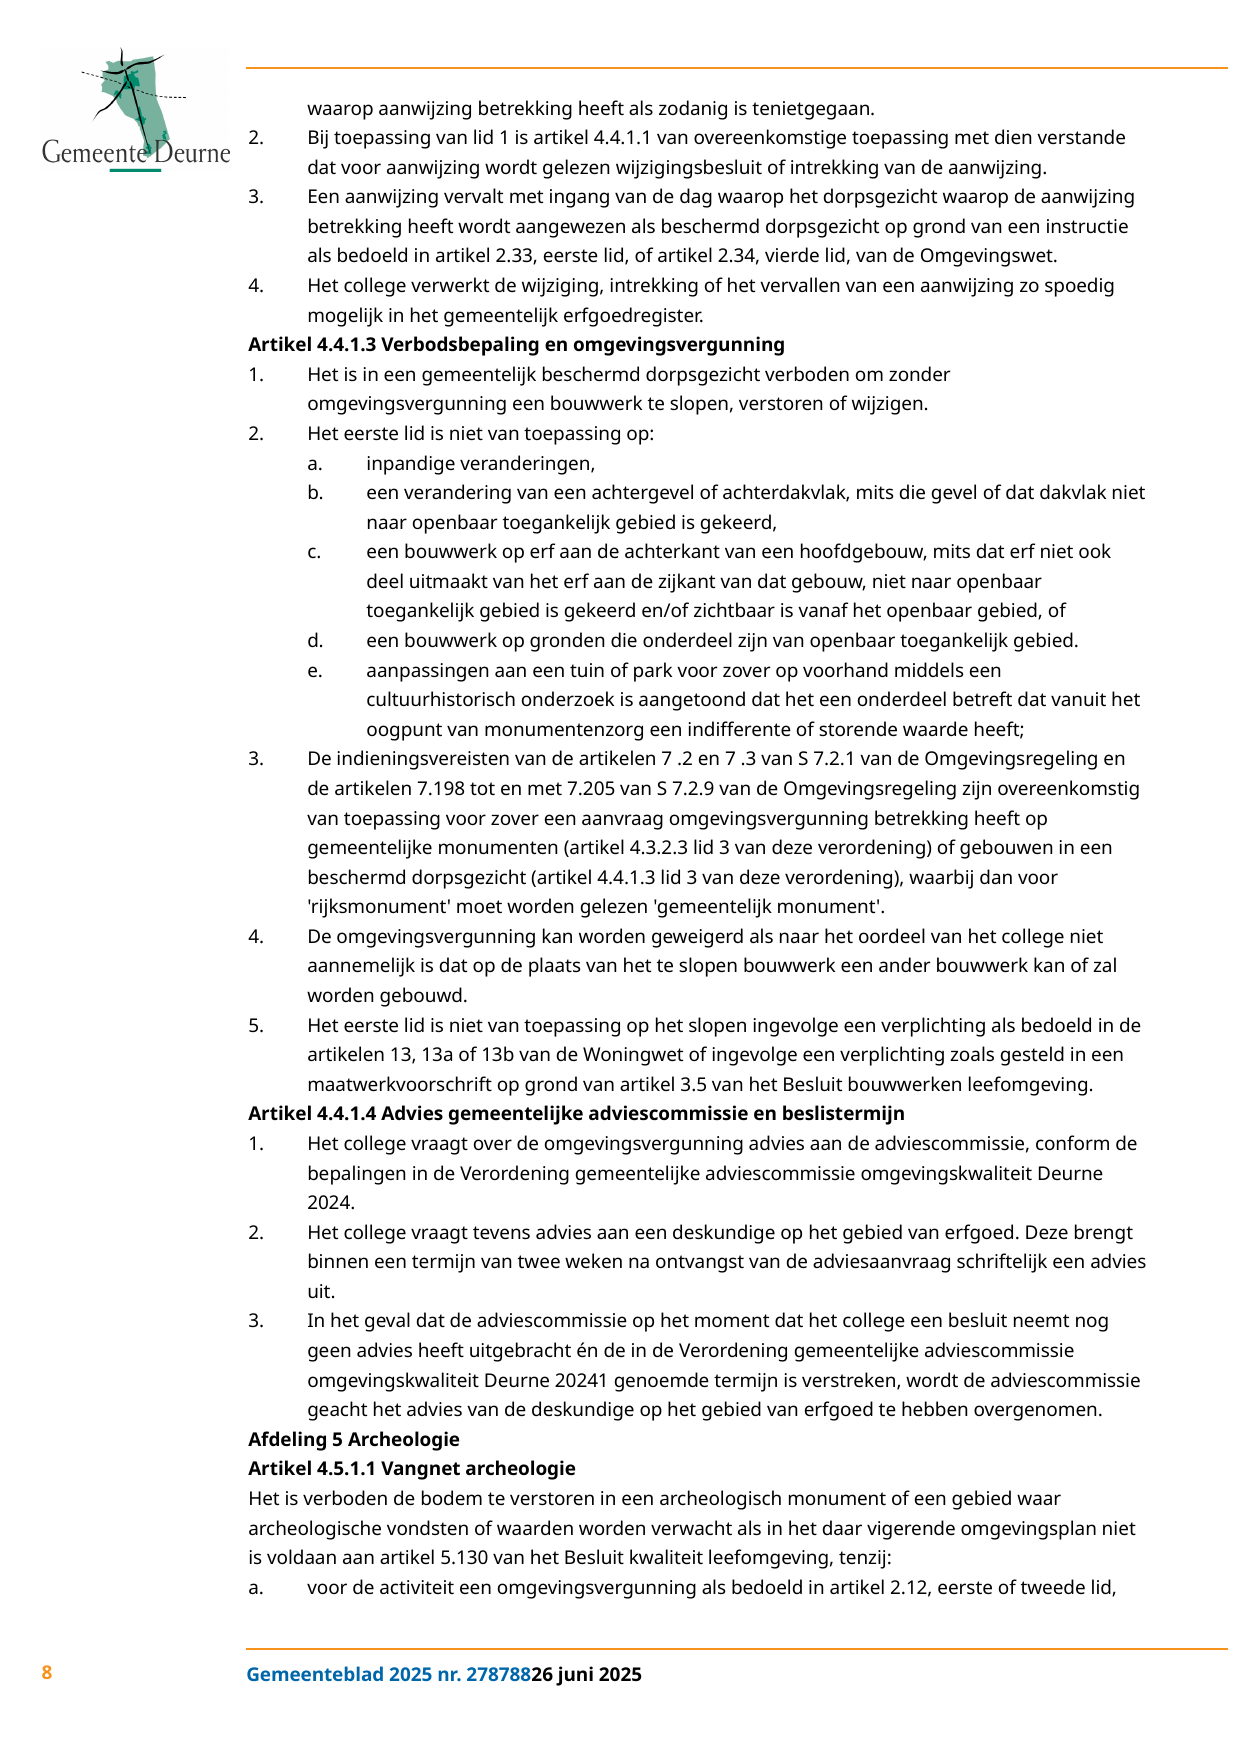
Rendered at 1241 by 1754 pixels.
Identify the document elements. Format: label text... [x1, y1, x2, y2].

list De omgevingsvergunning kan worden geweigerd als naar het oordeel van het college niet aannemelijk is dat op de plaats van het te slopen bouwwerk een ander bouwwerk kan of zal worden gebouwd. [248, 923, 1152, 1008]
list Het eerste lid is niet van toepassing op: [248, 420, 1152, 446]
list Een aanwijzing vervalt met ingang van de dag waarop het dorpsgezicht waarop de aanwijzing betrekking heeft wordt aangewezen als beschermd dorpsgezicht op grond van een instructie als bedoeld in artikel 2.33, eerste lid, of artikel 2.34, vierde lid, van de Omgevingswet. [248, 183, 1152, 268]
text Artikel 4.4.1.3 Verbodsbepaling en omgevingsvergunning [248, 331, 1152, 357]
picture [41, 47, 231, 172]
text Afdeling 5 Archeologie [248, 1426, 1152, 1452]
list een bouwwerk op erf aan de achterkant van een hoofdgebouw, mits dat erf niet ook deel uitmaakt van het erf aan de zijkant van dat gebouw, niet naar openbaar toegankelijk gebied is gekeerd en/of zichtbaar is vanaf het openbaar gebied, of [307, 538, 1152, 623]
list In het geval dat de adviescommissie op het moment dat het college een besluit neemt nog geen advies heeft uitgebracht én de in de Verordening gemeentelijke adviescommissie omgevingskwaliteit Deurne 20241 genoemde termijn is verstreken, wordt de adviescommissie geacht het advies van de deskundige op het gebied van erfgoed te hebben overgenomen. [248, 1308, 1152, 1422]
list een verandering van een achtergevel of achterdakvlak, mits die gevel of dat dakvlak niet naar openbaar toegankelijk gebied is gekeerd, [307, 479, 1152, 535]
list inpandige veranderingen, [307, 450, 1152, 476]
list Bij toepassing van lid 1 is artikel 4.4.1.1 van overeenkomstige toepassing met dien verstande dat voor aanwijzing wordt gelezen wijzigingsbesluit of intrekking van de aanwijzing. [248, 124, 1152, 180]
text Artikel 4.4.1.4 Advies gemeentelijke adviescommissie en beslistermijn [248, 1101, 1152, 1126]
list Het is in een gemeentelijk beschermd dorpsgezicht verboden om zonder omgevingsvergunning een bouwwerk te slopen, verstoren of wijzigen. [248, 361, 1152, 416]
text Artikel 4.5.1.1 Vangnet archeologie [248, 1456, 1152, 1481]
list Het eerste lid is niet van toepassing op het slopen ingevolge een verplichting als bedoeld in de artikelen 13, 13a of 13b van de Woningwet of ingevolge een verplichting zoals gesteld in een maatwerkvoorschrift op grond van artikel 3.5 van het Besluit bouwwerken leefomgeving. [248, 1012, 1152, 1097]
list voor de activiteit een omgevingsvergunning als bedoeld in artikel 2.12, eerste of tweede lid, [248, 1574, 1152, 1600]
list De indieningsvereisten van de artikelen 7 .2 en 7 .3 van S 7.2.1 van de Omgevingsregeling en de artikelen 7.198 tot en met 7.205 van S 7.2.9 van de Omgevingsregeling zijn overeenkomstig van toepassing voor zover een aanvraag omgevingsvergunning betrekking heeft op gemeentelijke monumenten (artikel 4.3.2.3 lid 3 van deze verordening) of gebouwen in een beschermd dorpsgezicht (artikel 4.4.1.3 lid 3 van deze verordening), waarbij dan voor 'rijksmonument' moet worden gelezen 'gemeentelijk monument'. [248, 746, 1152, 919]
list Het college vraagt over de omgevingsvergunning advies aan de adviescommissie, conform de bepalingen in de Verordening gemeentelijke adviescommissie omgevingskwaliteit Deurne 2024. [248, 1130, 1152, 1215]
list aanpassingen aan een tuin of park voor zover op voorhand middels een cultuurhistorisch onderzoek is aangetoond dat het een onderdeel betreft dat vanuit het oogpunt van monumentenzorg een indifferente of storende waarde heeft; [307, 657, 1152, 742]
list Het college verwerkt de wijziging, intrekking of het vervallen van een aanwijzing zo spoedig mogelijk in het gemeentelijk erfgoedregister. [248, 272, 1152, 328]
text Het is verboden de bodem te verstoren in een archeologisch monument of een gebied waar archeologische vondsten of waarden worden verwacht als in het daar vigerende omgevingsplan niet is voldaan aan artikel 5.130 van het Besluit kwaliteit leefomgeving, tenzij: [248, 1485, 1152, 1570]
list een bouwwerk op gronden die onderdeel zijn van openbaar toegankelijk gebied. [307, 627, 1152, 653]
list waarop aanwijzing betrekking heeft als zodanig is tenietgegaan. [248, 95, 1152, 121]
list Het college vraagt tevens advies aan een deskundige op het gebied van erfgoed. Deze brengt binnen een termijn van twee weken na ontvangst van de adviesaanvraag schriftelijk een advies uit. [248, 1219, 1152, 1304]
